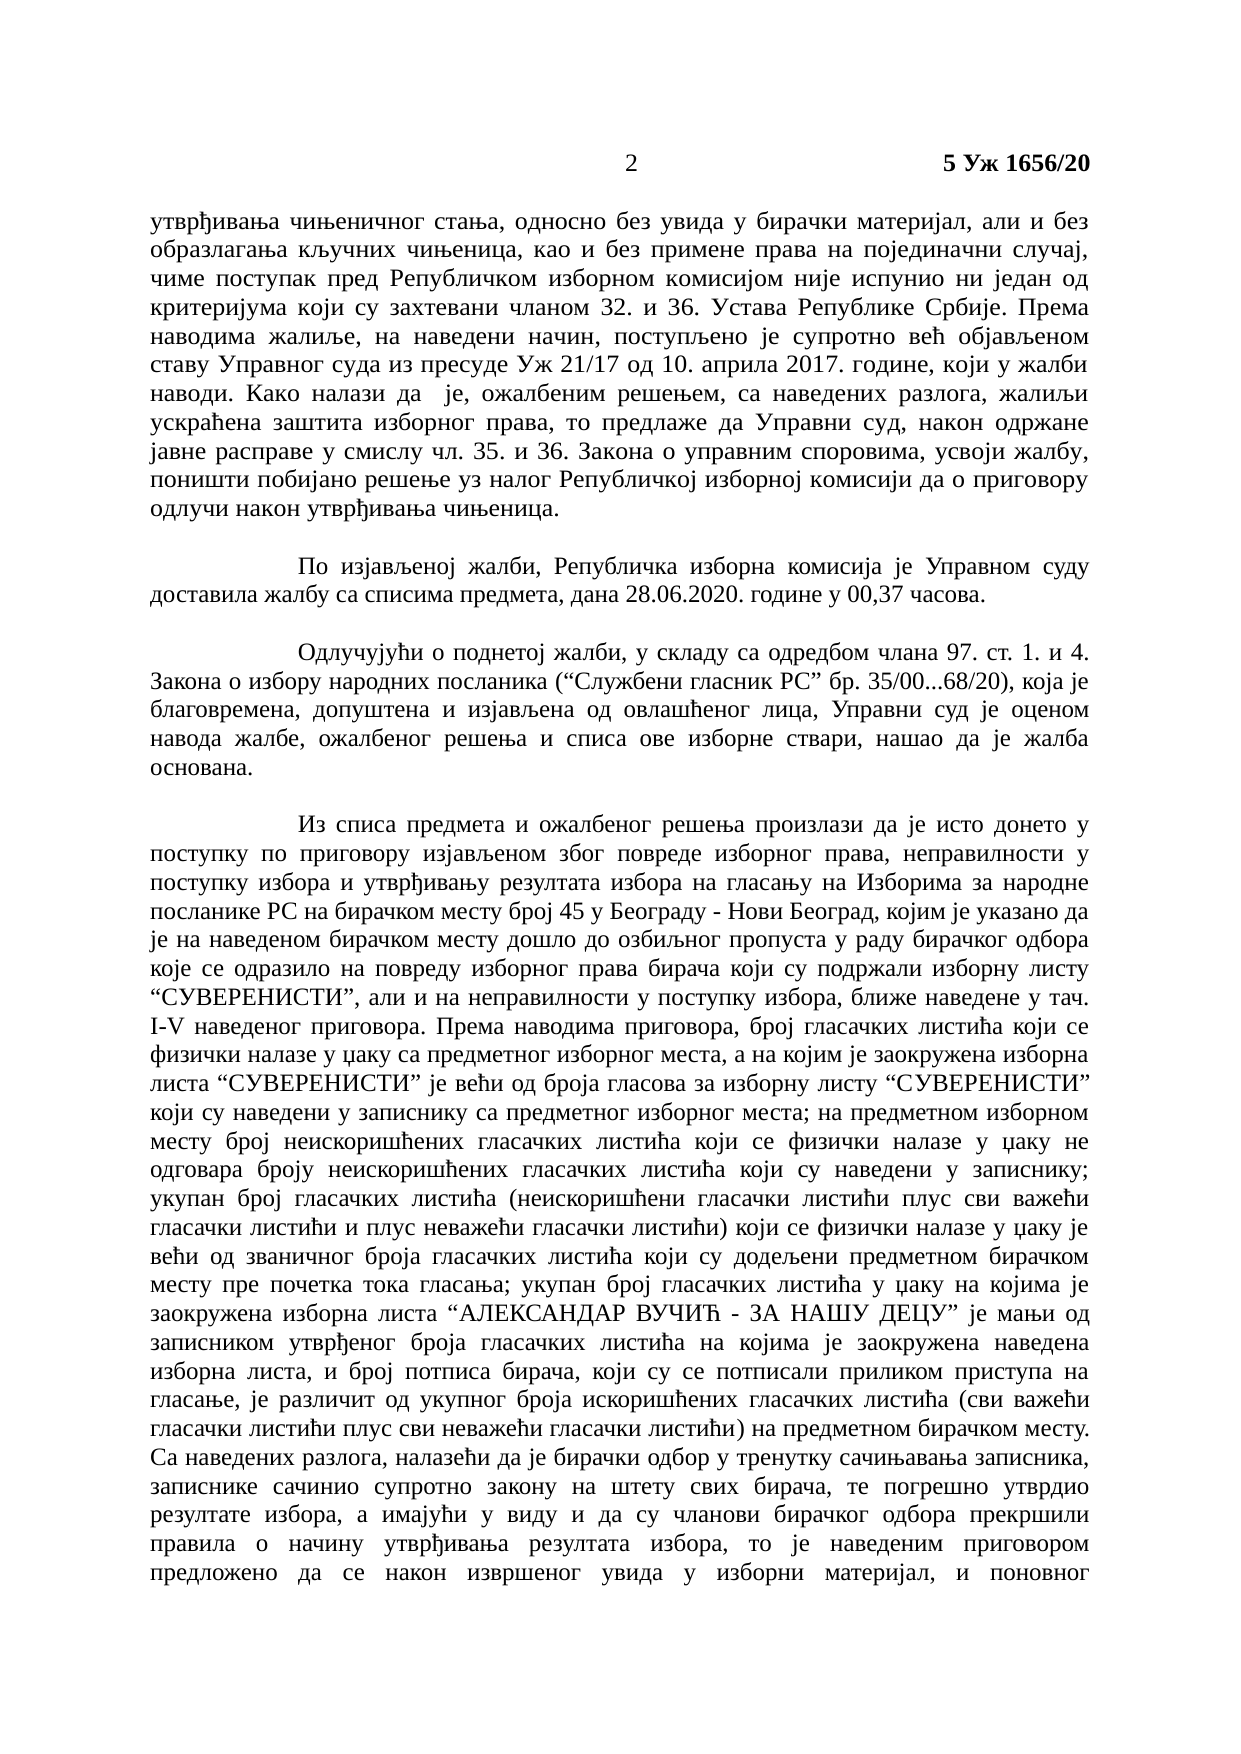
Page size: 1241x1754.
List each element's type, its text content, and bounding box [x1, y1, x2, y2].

text Из списа предмета и ожалбеног решења произлази да је исто донето у поступку по приговору изјављеном због повреде изборног права, неправилности у поступку избора и утврђивању резултата избора на гласању на Изборима за народне посланике РС на бирачком месту број 45 у Београду - Нови Београд, којим је указано да је на наведеном бирачком месту дошло до озбиљног пропуста у раду бирачког одбора које се одразило на повреду изборног права бирача који су подржали изборну листу “СУВЕРЕНИСТИ”, али и на неправилности у поступку избора, ближе наведене у тач. I-V наведеног приговора. Према наводима приговора, број гласачких листића који се физички налазе у џаку са предметног изборног места, а на којим је заокружена изборна листа “СУВЕРЕНИСТИ” је већи од броја гласова за изборну листу “СУВЕРЕНИСТИ” који су наведени у записнику са предметног изборног места; на предметном изборном месту број неискоришћених гласачких листића који се физички налазе у џаку не одговара броју неискоришћених гласачких листића који су наведени у записнику; укупан број гласачких листића (неискоришћени гласачки листићи плус сви важећи гласачки листићи и плус неважећи гласачки листићи) који се физички налазе у џаку је већи од званичног броја гласачких листића који су додељени предметном бирачком месту пре почетка тока гласања; укупан број гласачких листића у џаку на којима је заокружена изборна листа “АЛЕКСАНДАР ВУЧИЋ - ЗА НАШУ ДЕЦУ” је мањи од записником утврђеног броја гласачких листића на којима је заокружена наведена изборна листа, и број потписа бирача, који су се потписали приликом приступа на гласање, је различит од укупног броја искоришћених гласачких листића (сви важећи гласачки листићи плус сви неважећи гласачки листићи) на предметном бирачком месту. Са наведених разлога, налазећи да је бирачки одбор у тренутку сачињавања записника, записнике сачинио супротно закону на штету свих бирача, те погрешно утврдио резултате избора, а имајући у виду и да су чланови бирачког одбора прекршили правила о начину утврђивања резултата избора, то је наведеним приговором предложено да се након извршеног увида у изборни материјал, и поновног [150, 809, 1090, 1586]
text утврђивања чињеничног стања, односно без увида у бирачки материјал, али и без образлагања кључних чињеница, као и без примене права на појединачни случај, чиме поступак пред Републичком изборном комисијом није испунио ни један од критеријума који су захтевани чланом 32. и 36. Устава Републике Србије. Према наводима жалиље, на наведени начин, поступљено је супротно већ објављеном ставу Управног суда из пресуде Уж 21/17 од 10. априла 2017. године, који у жалби наводи. Како налази да је, ожалбеним решењем, са наведених разлога, жалиљи ускраћена заштита изборног права, то предлаже да Управни суд, након одржане јавне расправе у смислу чл. 35. и 36. Закона о управним споровима, усвоји жалбу, поништи побијано решење уз налог Републичкој изборној комисији да о приговору одлучи након утврђивања чињеница. [150, 206, 1090, 522]
text Одлучујући о поднетој жалби, у складу са одредбом члана 97. ст. 1. и 4. Закона о избору народних посланика (“Службени гласник РС” бр. 35/00...68/20), која је благовремена, допуштена и изјављена од овлашћеног лица, Управни суд је оценом навода жалбе, ожалбеног решења и списа ове изборне ствари, нашао да је жалба основана. [150, 637, 1090, 781]
text По изјављеној жалби, Републичка изборна комисија је Управном суду доставила жалбу са списима предмета, дана 28.06.2020. године у 00,37 часова. [150, 551, 1090, 608]
